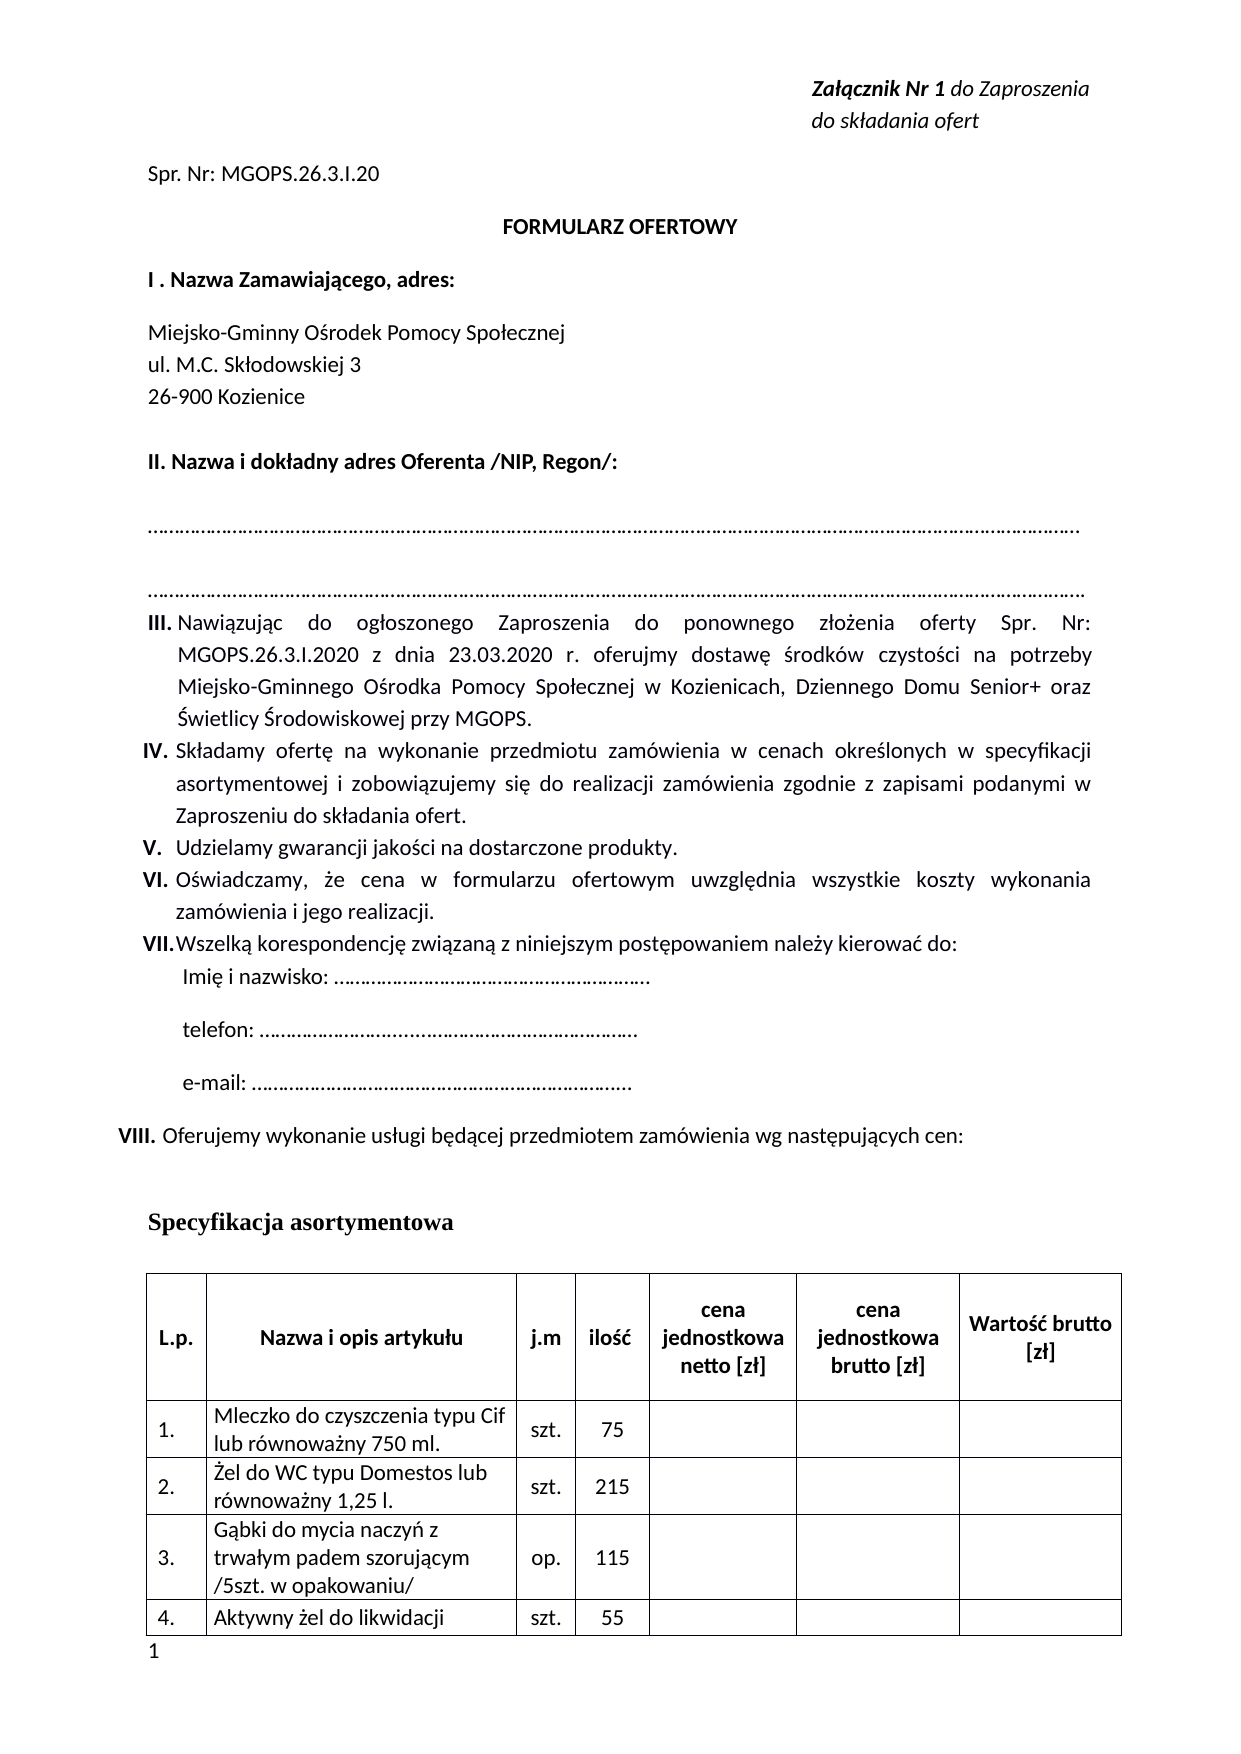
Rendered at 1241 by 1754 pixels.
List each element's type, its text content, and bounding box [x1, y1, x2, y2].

table_cell 55 [576, 1600, 649, 1635]
text Miejsko-Gminny Ośrodek Pomocy Społecznej [148, 318, 1092, 346]
list Oświadczamy, że cena w formularzu ofertowym uwzględnia wszystkie koszty wykonania zamówienia i jego realizacji. [143, 865, 1092, 925]
table_cell 115 [576, 1515, 649, 1599]
table_cell [650, 1458, 796, 1514]
table_cell szt. [517, 1458, 575, 1514]
table_cell op. [517, 1515, 575, 1599]
text telefon: ……………………........………………………………… [177, 1015, 1092, 1043]
text ul. M.C. Skłodowskiej 3 [148, 350, 1092, 378]
text Załącznik Nr 1 do Zaproszenia do składania ofert [811, 74, 1092, 134]
text 26-900 Kozienice [148, 382, 1092, 410]
table_cell [147, 1401, 206, 1457]
table_cell Gąbki do mycia naczyń z trwałym padem szorującym /5szt. w opakowaniu/ [207, 1515, 516, 1599]
text FORMULARZ OFERTOWY [148, 212, 1092, 240]
table_cell [797, 1600, 959, 1635]
table_cell [650, 1600, 796, 1635]
text Imię i nazwisko: …………………………………………………… [177, 962, 1092, 990]
text ……………………………………………………………………………………………………………………………………………………………. [148, 576, 1092, 603]
table_cell Żel do WC typu Domestos lub równoważny 1,25 l. [207, 1458, 516, 1514]
table_cell 75 [576, 1401, 649, 1457]
table_cell [797, 1458, 959, 1514]
table_header cena jednostkowa brutto [zł] [797, 1274, 959, 1400]
table_cell [960, 1515, 1121, 1599]
list Wszelką korespondencję związaną z niniejszym postępowaniem należy kierować do: [143, 929, 1092, 958]
table_header L.p. [147, 1274, 206, 1400]
table_cell [960, 1458, 1121, 1514]
table_cell [960, 1600, 1121, 1635]
text Spr. Nr: MGOPS.26.3.I.20 [148, 159, 1092, 187]
table_cell szt. [517, 1401, 575, 1457]
table_cell szt. [517, 1600, 575, 1635]
list Składamy ofertę na wykonanie przedmiotu zamówienia w cenach określonych w specyfikacji asortymentowej i zobowiązujemy się do realizacji zamówienia zgodnie z zapisami podanymi w Zaproszeniu do składania ofert. [143, 736, 1092, 829]
text II. Nazwa i dokładny adres Oferenta /NIP, Regon/: [148, 447, 1092, 475]
table_cell [797, 1515, 959, 1599]
table_cell Aktywny żel do likwidacji [207, 1600, 516, 1635]
table_header Wartość brutto [zł] [960, 1274, 1121, 1400]
table_cell [650, 1401, 796, 1457]
table_cell [147, 1458, 206, 1514]
table_header Nazwa i opis artykułu [207, 1274, 516, 1400]
text I . Nazwa Zamawiającego, adres: [148, 265, 1092, 293]
table_cell Mleczko do czyszczenia typu Cif lub równoważny 750 ml. [207, 1401, 516, 1457]
table_cell [650, 1515, 796, 1599]
text e-mail: ……………………………………………………………... [177, 1068, 1092, 1096]
table_header j.m [517, 1274, 575, 1400]
list Udzielamy gwarancji jakości na dostarczone produkty. [143, 833, 1092, 861]
text …………………………………………………………………………………………………………………………………………………………… [148, 511, 1092, 539]
list Oferujemy wykonanie usługi będącej przedmiotem zamówienia wg następujących cen: [118, 1121, 1092, 1149]
table_cell [797, 1401, 959, 1457]
table_cell [147, 1600, 206, 1635]
text Specyfikacja asortymentowa [148, 1207, 1092, 1236]
table_header cena jednostkowa netto [zł] [650, 1274, 796, 1400]
table_cell [960, 1401, 1121, 1457]
table_cell 215 [576, 1458, 649, 1514]
table_header ilość [576, 1274, 649, 1400]
table_cell [147, 1515, 206, 1599]
list Nawiązując do ogłoszonego Zaproszenia do ponownego złożenia oferty Spr. Nr: MGOPS.26.3.I.2020 z dnia 23.03.2020 r. oferujmy dostawę środków czystości na potrzeby Miejsko-Gminnego Ośrodka Pomocy Społecznej w Kozienicach, Dziennego Domu Senior+ oraz Świetlicy Środowiskowej przy MGOPS. [148, 608, 1092, 732]
